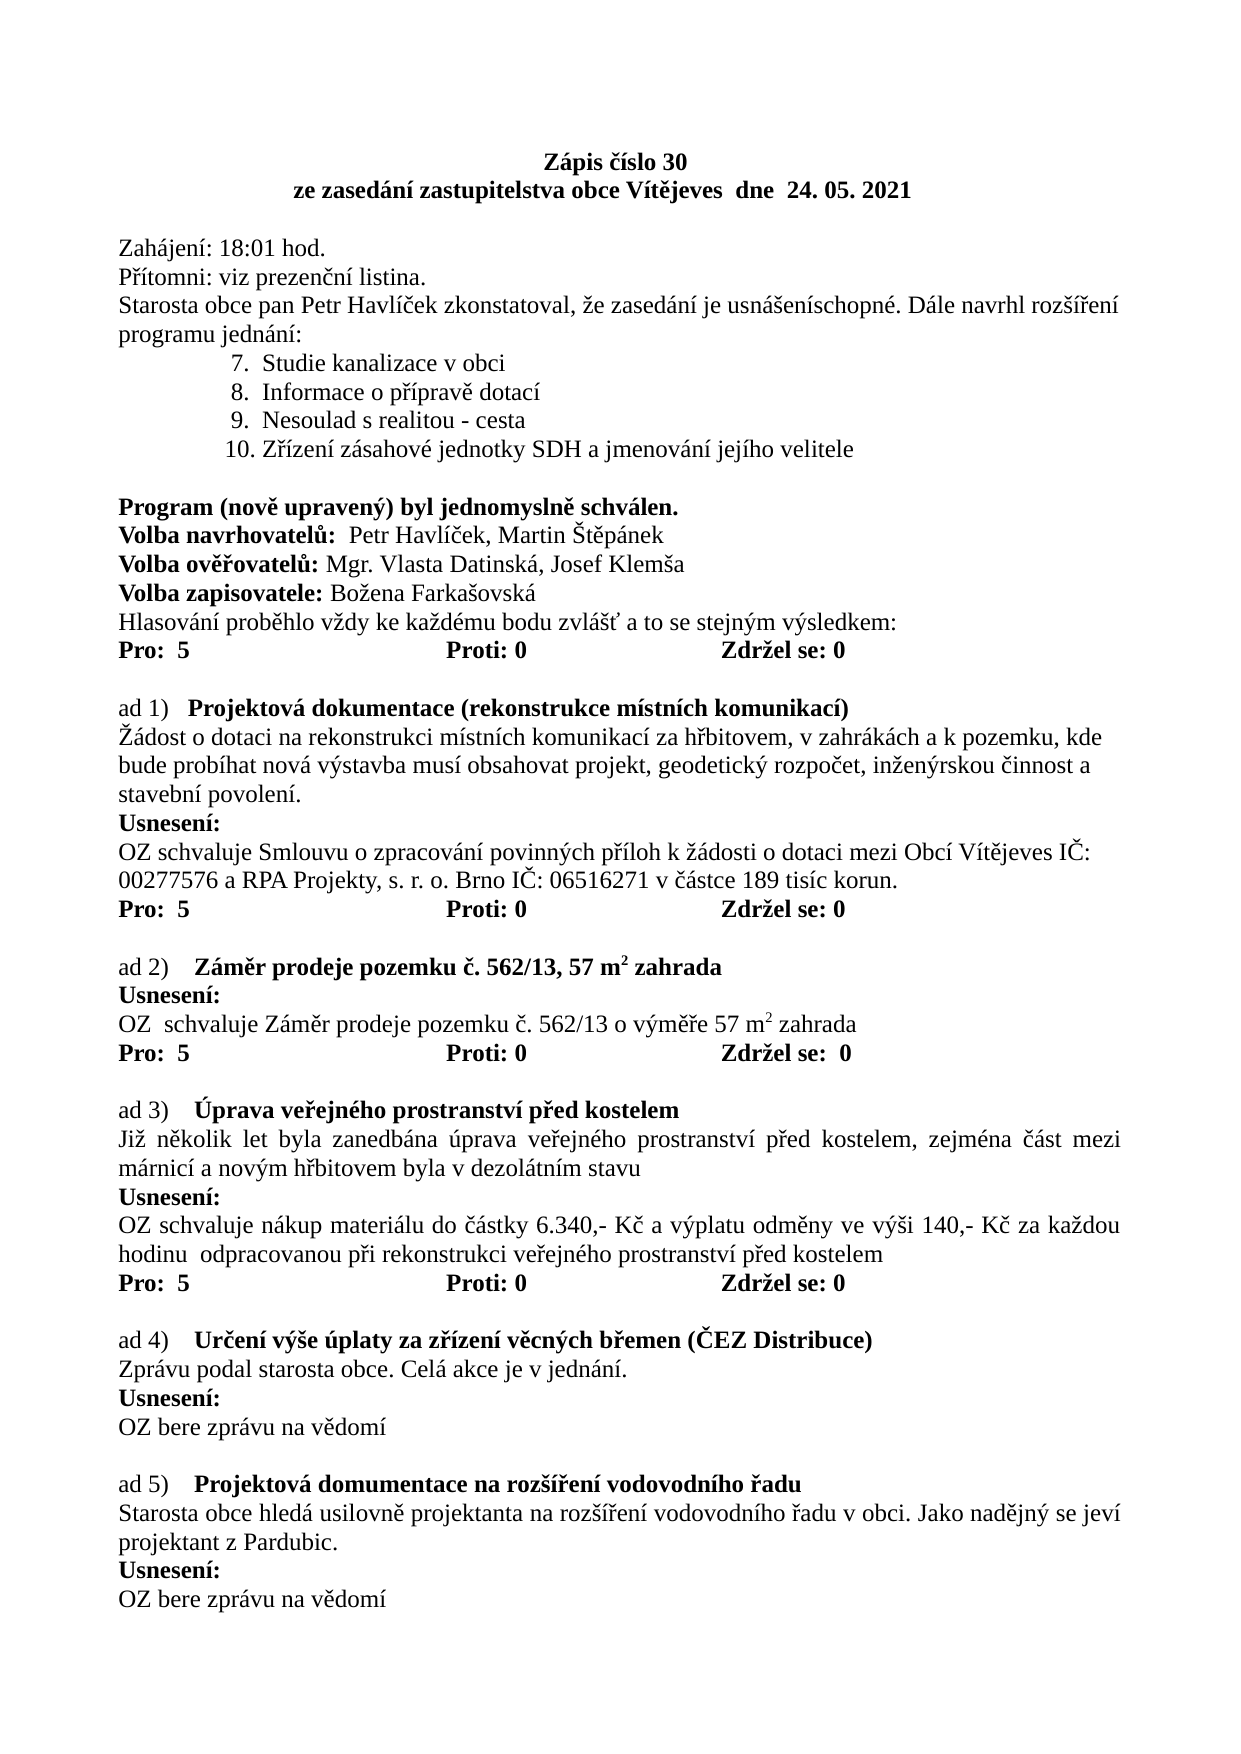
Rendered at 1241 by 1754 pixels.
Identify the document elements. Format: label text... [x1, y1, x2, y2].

text Program (nově upravený) byl jednomyslně schválen. [118, 492, 1122, 521]
list 8. Informace o přípravě dotací [193, 377, 1122, 406]
text OZ bere zprávu na vědomí [118, 1584, 1122, 1613]
text Pro: 5 Proti: 0 Zdržel se: 0 [118, 1038, 1122, 1067]
text ze zasedání zastupitelstva obce Vítějeves dne 24. 05. 2021 [118, 176, 1122, 204]
text OZ schvaluje Smlouvu o zpracování povinných příloh k žádosti o dotaci mezi Obcí Vítějeves IČ: 00277576 a RPA Projekty, s. r. o. Brno IČ: 06516271 v částce 189 tisíc korun. [118, 837, 1122, 894]
text Usnesení: [118, 1383, 1122, 1412]
text Usnesení: [118, 1182, 1122, 1211]
text ad 4) Určení výše úplaty za zřízení věcných břemen (ČEZ Distribuce) [118, 1326, 1122, 1354]
text Zápis číslo 30 [118, 147, 1122, 176]
text Žádost o dotaci na rekonstrukci místních komunikací za hřbitovem, v zahrákách a k pozemku, kde bude probíhat nová výstavba musí obsahovat projekt, geodetický rozpočet, inženýrskou činnost a stavební povolení. [118, 722, 1122, 808]
text Zahájení: 18:01 hod. [118, 233, 1122, 262]
text ad 1) Projektová dokumentace (rekonstrukce místních komunikací) [118, 693, 1122, 722]
text Hlasování proběhlo vždy ke každému bodu zvlášť a to se stejným výsledkem: [118, 607, 1122, 636]
text 10. Zřízení zásahové jednotky SDH a jmenování jejího velitele [118, 434, 1122, 463]
text Volba navrhovatelů: Petr Havlíček, Martin Štěpánek [118, 521, 1122, 549]
text OZ schvaluje nákup materiálu do částky 6.340,- Kč a výplatu odměny ve výši 140,- Kč za každou hodinu odpracovanou při rekonstrukci veřejného prostranství před kostelem [118, 1211, 1122, 1268]
text Volba ověřovatelů: Mgr. Vlasta Datinská, Josef Klemša [118, 549, 1122, 578]
text Přítomni: viz prezenční listina. [118, 262, 1122, 291]
text ad 5) Projektová domumentace na rozšíření vodovodního řadu [118, 1469, 1122, 1498]
text Usnesení: [118, 808, 1122, 837]
text OZ bere zprávu na vědomí [118, 1412, 1122, 1441]
text 7. Studie kanalizace v obci [118, 348, 1122, 377]
list 9. Nesoulad s realitou - cesta [193, 406, 1122, 434]
text Starosta obce hledá usilovně projektanta na rozšíření vodovodního řadu v obci. Jako nadějný se jeví projektant z Pardubic. [118, 1498, 1122, 1556]
text Pro: 5 Proti: 0 Zdržel se: 0 [118, 894, 1122, 923]
text Zprávu podal starosta obce. Celá akce je v jednání. [118, 1354, 1122, 1383]
text Usnesení: [118, 981, 1122, 1009]
text Starosta obce pan Petr Havlíček zkonstatoval, že zasedání je usnášeníschopné. Dále navrhl rozšíření programu jednání: [118, 291, 1122, 348]
text Pro: 5 Proti: 0 Zdržel se: 0 [118, 636, 1122, 664]
text ad 3) Úprava veřejného prostranství před kostelem [118, 1096, 1122, 1124]
text Usnesení: [118, 1556, 1122, 1584]
text OZ schvaluje Záměr prodeje pozemku č. 562/13 o výměře 57 m2 zahrada [118, 1009, 1122, 1038]
text Pro: 5 Proti: 0 Zdržel se: 0 [118, 1268, 1122, 1297]
text Již několik let byla zanedbána úprava veřejného prostranství před kostelem, zejména část mezi márnicí a novým hřbitovem byla v dezolátním stavu [118, 1124, 1122, 1182]
text Volba zapisovatele: Božena Farkašovská [118, 578, 1122, 607]
text ad 2) Záměr prodeje pozemku č. 562/13, 57 m2 zahrada [118, 952, 1122, 981]
